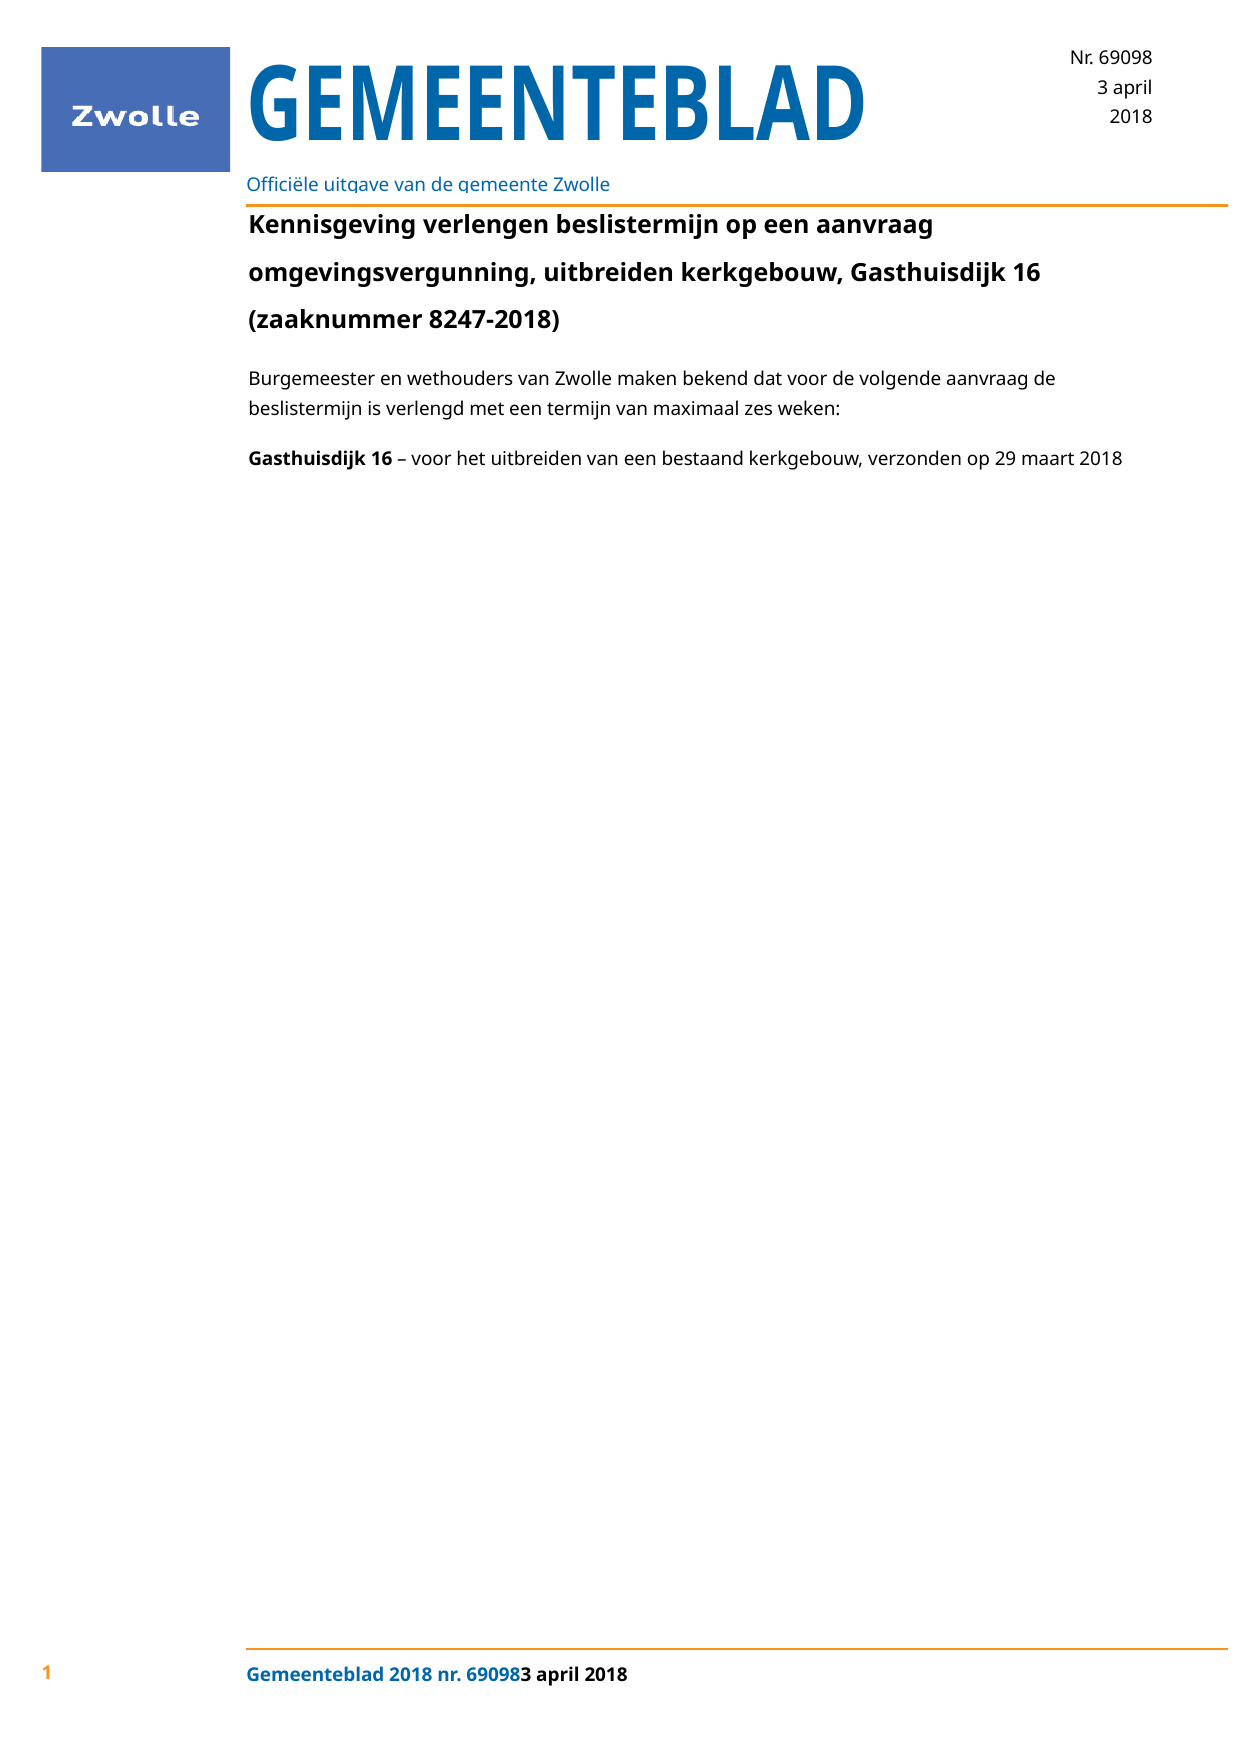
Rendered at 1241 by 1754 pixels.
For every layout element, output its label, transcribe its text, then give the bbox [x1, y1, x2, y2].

text Kennisgeving verlengen beslistermijn op een aanvraag omgevingsvergunning, uitbreiden kerkgebouw, Gasthuisdijk 16 (zaaknummer 8247-2018) [248, 207, 1152, 336]
picture [41, 47, 231, 172]
text Gasthuisdijk 16 – voor het uitbreiden van een bestaand kerkgebouw, verzonden op 29 maart 2018 [248, 446, 1152, 471]
text Burgemeester en wethouders van Zwolle maken bekend dat voor de volgende aanvraag de beslistermijn is verlengd met een termijn van maximaal zes weken: [248, 366, 1152, 421]
